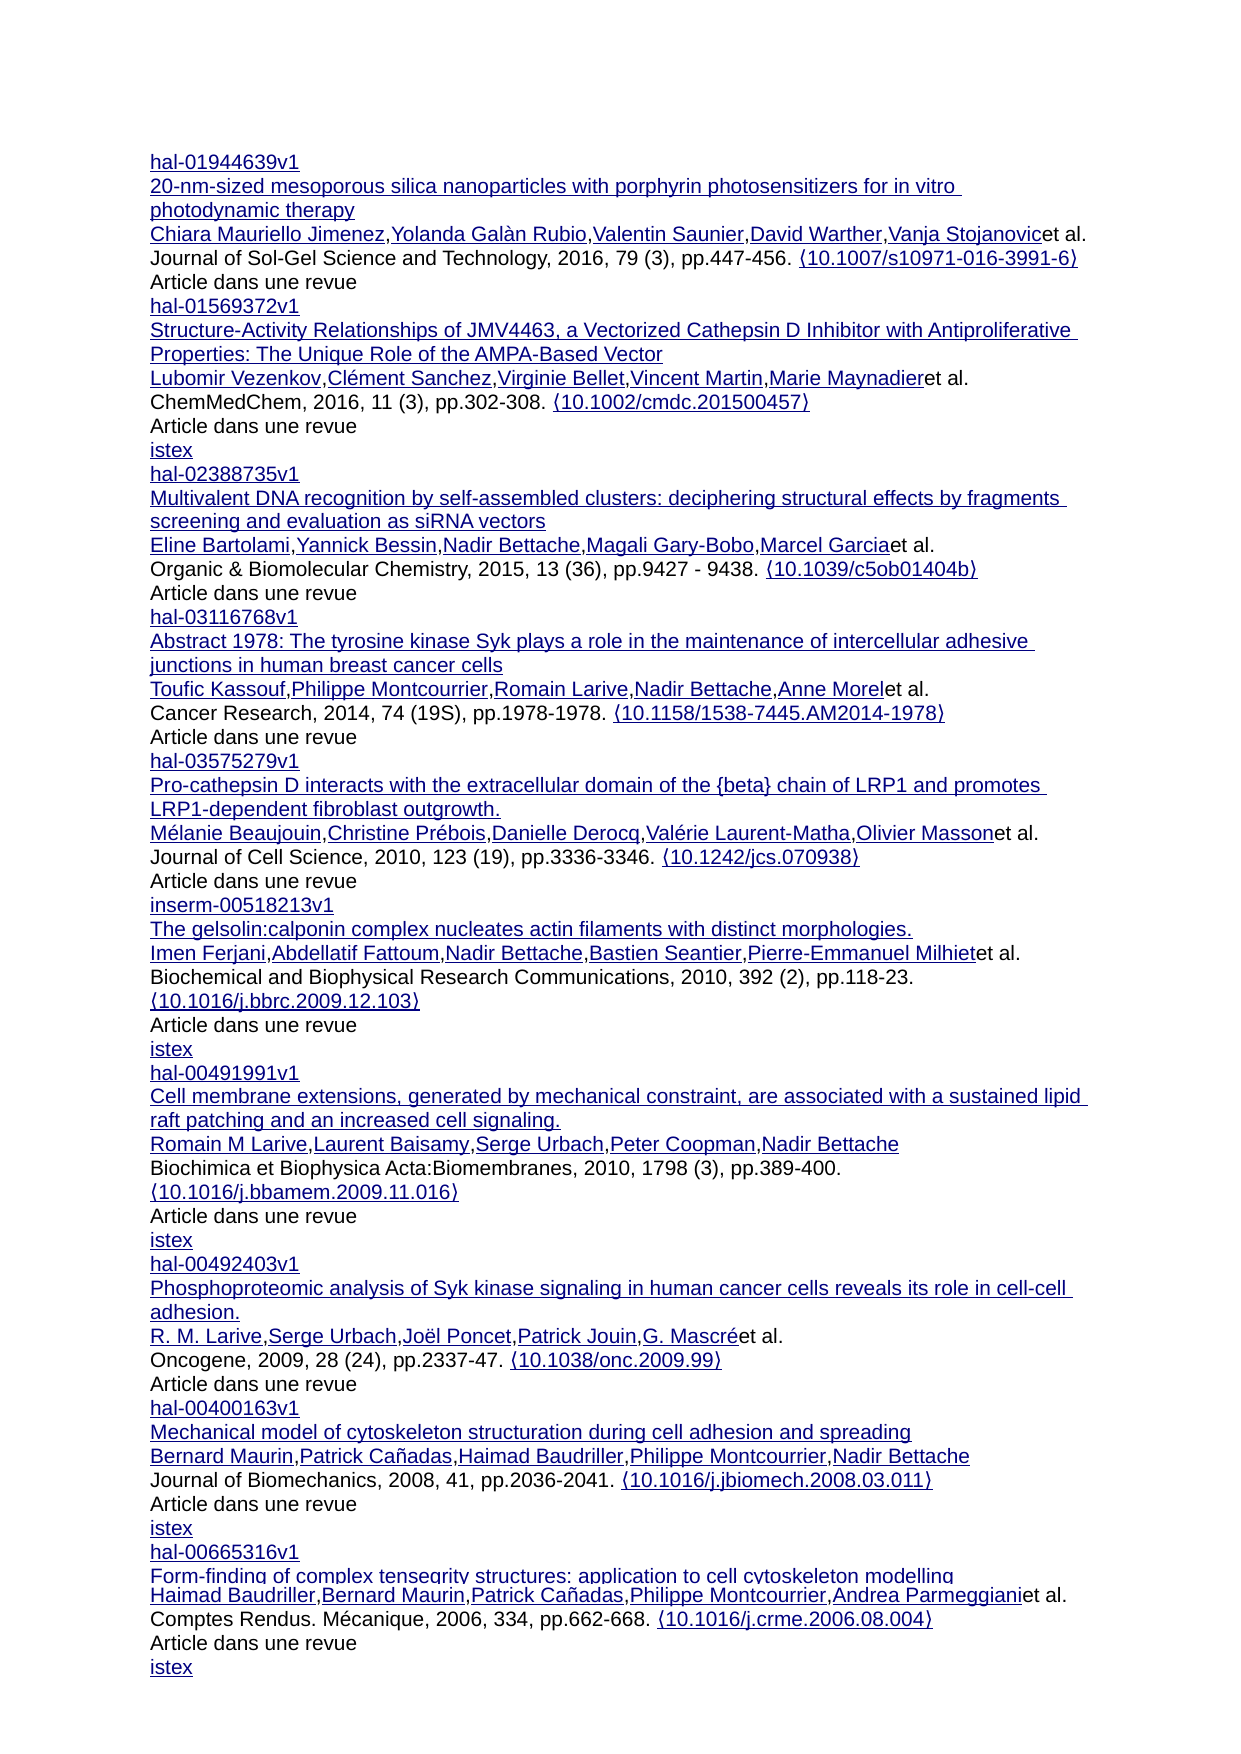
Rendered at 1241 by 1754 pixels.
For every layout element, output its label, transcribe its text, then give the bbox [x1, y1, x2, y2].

table_cell Abstract 1978: The tyrosine kinase Syk plays a role in the maintenance of intercellular adhesive junctions in human breast cancer cells Toufic Kassouf,Philippe Montcourrier,Romain Larive,Nadir Bettache,Anne Morelet al. Cancer Research, 2014, 74 (19S), pp.1978-1978. ⟨10.1158/1538-7445.AM2014-1978⟩ Article dans une revue hal-03575279v1 [150, 629, 1090, 773]
table_cell Multivalent DNA recognition by self-assembled clusters: deciphering structural effects by fragments screening and evaluation as siRNA vectors Eline Bartolami,Yannick Bessin,Nadir Bettache,Magali Gary-Bobo,Marcel Garciaet al. Organic & Biomolecular Chemistry, 2015, 13 (36), pp.9427 - 9438. ⟨10.1039/c5ob01404b⟩ Article dans une revue hal-03116768v1 [150, 485, 1090, 629]
table_cell Form-finding of complex tensegrity structures: application to cell cytoskeleton modelling Haimad Baudriller,Bernard Maurin,Patrick Cañadas,Philippe Montcourrier,Andrea Parmeggianiet al. Comptes Rendus. Mécanique, 2006, 334, pp.662-668. ⟨10.1016/j.crme.2006.08.004⟩ Article dans une revue istex [150, 1564, 1090, 1679]
table_cell 20-nm-sized mesoporous silica nanoparticles with porphyrin photosensitizers for in vitro photodynamic therapy Chiara Mauriello Jimenez,Yolanda Galàn Rubio,Valentin Saunier,David Warther,Vanja Stojanovicet al. Journal of Sol-Gel Science and Technology, 2016, 79 (3), pp.447-456. ⟨10.1007/s10971-016-3991-6⟩ Article dans une revue hal-01569372v1 [150, 174, 1090, 318]
table_cell hal-01944639v1 [150, 150, 1090, 174]
table_cell Cell membrane extensions, generated by mechanical constraint, are associated with a sustained lipid raft patching and an increased cell signaling. Romain M Larive,Laurent Baisamy,Serge Urbach,Peter Coopman,Nadir Bettache Biochimica et Biophysica Acta:Biomembranes, 2010, 1798 (3), pp.389-400. ⟨10.1016/j.bbamem.2009.11.016⟩ Article dans une revue istex hal-00492403v1 [150, 1084, 1090, 1276]
table_cell Structure-Activity Relationships of JMV4463, a Vectorized Cathepsin D Inhibitor with Antiproliferative Properties: The Unique Role of the AMPA-Based Vector Lubomir Vezenkov,Clément Sanchez,Virginie Bellet,Vincent Martin,Marie Maynadieret al. ChemMedChem, 2016, 11 (3), pp.302-308. ⟨10.1002/cmdc.201500457⟩ Article dans une revue istex hal-02388735v1 [150, 318, 1090, 485]
table_cell Mechanical model of cytoskeleton structuration during cell adhesion and spreading Bernard Maurin,Patrick Cañadas,Haimad Baudriller,Philippe Montcourrier,Nadir Bettache Journal of Biomechanics, 2008, 41, pp.2036-2041. ⟨10.1016/j.jbiomech.2008.03.011⟩ Article dans une revue istex hal-00665316v1 [150, 1420, 1090, 1563]
table_cell Pro-cathepsin D interacts with the extracellular domain of the {beta} chain of LRP1 and promotes LRP1-dependent fibroblast outgrowth. Mélanie Beaujouin,Christine Prébois,Danielle Derocq,Valérie Laurent-Matha,Olivier Massonet al. Journal of Cell Science, 2010, 123 (19), pp.3336-3346. ⟨10.1242/jcs.070938⟩ Article dans une revue inserm-00518213v1 [150, 773, 1090, 917]
table_cell The gelsolin:calponin complex nucleates actin filaments with distinct morphologies. Imen Ferjani,Abdellatif Fattoum,Nadir Bettache,Bastien Seantier,Pierre-Emmanuel Milhietet al. Biochemical and Biophysical Research Communications, 2010, 392 (2), pp.118-23. ⟨10.1016/j.bbrc.2009.12.103⟩ Article dans une revue istex hal-00491991v1 [150, 917, 1090, 1084]
table_cell Phosphoproteomic analysis of Syk kinase signaling in human cancer cells reveals its role in cell-cell adhesion. R. M. Larive,Serge Urbach,Joël Poncet,Patrick Jouin,G. Mascréet al. Oncogene, 2009, 28 (24), pp.2337-47. ⟨10.1038/onc.2009.99⟩ Article dans une revue hal-00400163v1 [150, 1276, 1090, 1420]
